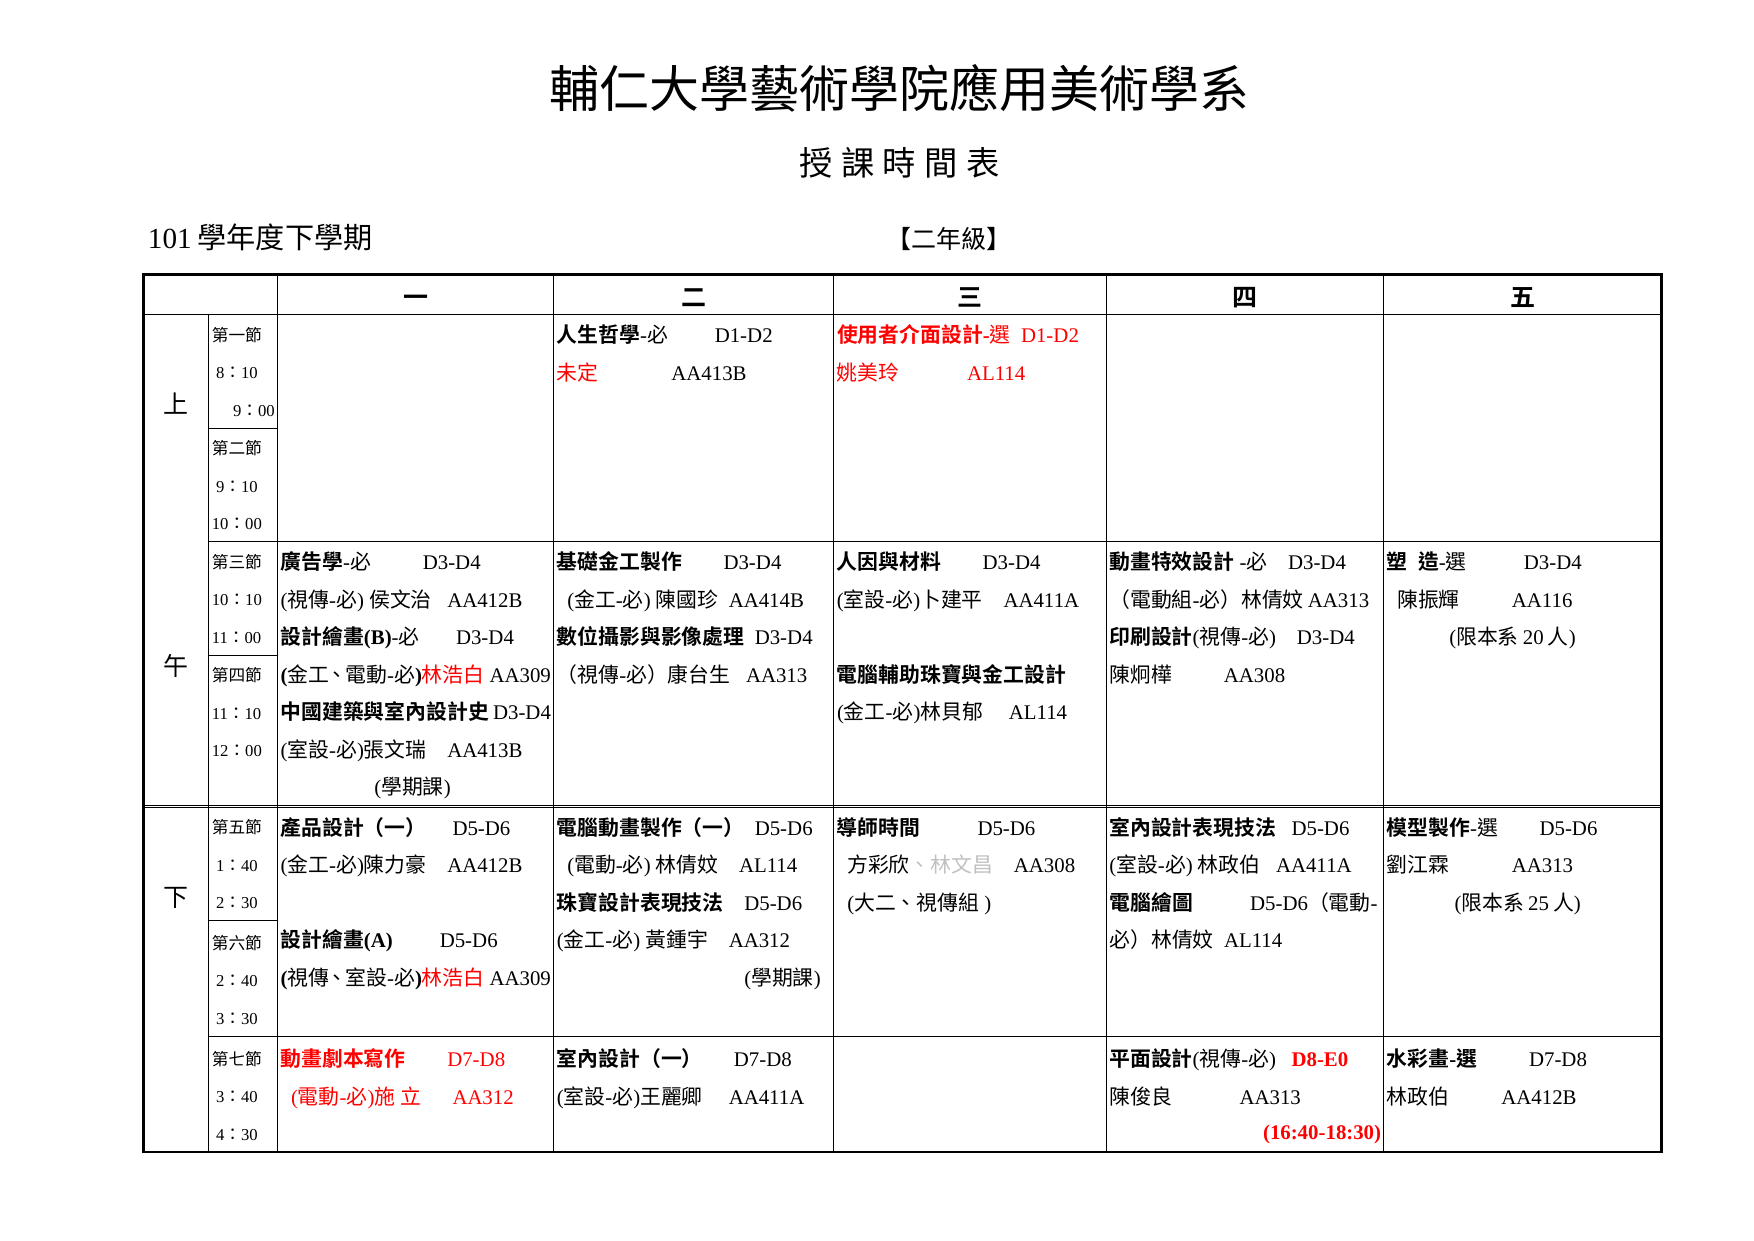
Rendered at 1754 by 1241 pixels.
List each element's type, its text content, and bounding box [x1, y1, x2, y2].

table_header 五 [1384, 276, 1660, 314]
table_cell 模型製作-選 D5-D6 劉江霖 AA313 (限本系25人) [1384, 808, 1660, 1036]
table_cell 第三節 10：10 11：00 [209, 542, 277, 654]
table_cell 動畫特效設計 -必 D3-D4 （電動組-必）林倩妏AA313 印刷設計(視傳-必) D3-D4 陳炯樺 AA308 [1107, 542, 1383, 804]
table_cell 導師時間 D5-D6 方彩欣、林文昌 AA308 (大二、視傳組 ) [834, 808, 1106, 1036]
table_header 三 [834, 276, 1106, 314]
table_header 一 [278, 276, 553, 314]
table_cell 人因與材料 D3-D4 (室設-必)卜建平 AA411A 電腦輔助珠寶與金工設計 (金工-必)林貝郁 AL114 [834, 542, 1106, 804]
table_cell 室內設計（一） D7-D8 (室設-必)王麗卿 AA411A [554, 1037, 833, 1151]
table_cell [278, 315, 553, 541]
table_cell 第五節 1：40 2：30 [209, 808, 277, 920]
table_header 二 [554, 276, 833, 314]
table_cell 產品設計（一） D5-D6 (金工-必)陳力豪 AA412B 設計繪畫(A) D5-D6 (視傳、室設-必)林浩白 AA309 [278, 808, 553, 1036]
table_cell [834, 1037, 1106, 1151]
table_cell 基礎金工製作 D3-D4 (金工-必) 陳國珍 AA414B 數位攝影與影像處理 D3-D4 （視傳-必）康台生 AA313 [554, 542, 833, 804]
table_cell 人生哲學-必 D1-D2 未定 AA413B [554, 315, 833, 541]
table_cell [1107, 315, 1383, 541]
text 輔仁大學藝術學院應用美術學系 [148, 48, 1650, 123]
text 101學年度下學期 【二年級】 [148, 198, 1650, 273]
table_header [145, 276, 277, 314]
table_cell 塑 造-選 D3-D4 陳振輝 AA116 (限本系20人) [1384, 542, 1660, 804]
table_cell 電腦動畫製作（一） D5-D6 (電動-必) 林倩妏 AL114 珠寶設計表現技法 D5-D6 (金工-必) 黃鍾宇 AA312 (學期課) [554, 808, 833, 1036]
table_cell 第六節 2：40 3：30 [209, 921, 277, 1036]
table_cell 室內設計表現技法 D5-D6 (室設-必) 林政伯 AA411A 電腦繪圖 D5-D6（電動-必）林倩妏 AL114 [1107, 808, 1383, 1036]
table_cell 平面設計(視傳-必) D8-E0 陳俊良 AA313 (16:40-18:30) [1107, 1037, 1383, 1151]
text 授 課 時 間 表 [148, 123, 1650, 198]
table_cell 第四節 11：10 12：00 [209, 656, 277, 804]
table_cell 水彩畫-選 D7-D8 林政伯 AA412B [1384, 1037, 1660, 1151]
table_cell 第二節 9：10 10：00 [209, 429, 277, 541]
table_cell 動畫劇本寫作 D7-D8 (電動-必)施 立 AA312 [278, 1037, 553, 1151]
table_cell 第一節 8：10 9：00 [209, 315, 277, 427]
table_cell [1384, 315, 1660, 541]
table_header 四 [1107, 276, 1383, 314]
table_cell 上 午 [145, 315, 208, 804]
table_cell 下 [145, 808, 208, 1151]
table_cell 第七節 3：40 4：30 [209, 1037, 277, 1151]
table_cell 廣告學-必 D3-D4 (視傳-必) 侯文治 AA412B 設計繪畫(B)-必 D3-D4 (金工、電動-必)林浩白 AA309 中國建築與室內設計史D3-D4 (室設-必)張文瑞 AA413B (學期課) [278, 542, 553, 804]
table_cell 使用者介面設計-選 D1-D2 姚美玲 AL114 [834, 315, 1106, 541]
